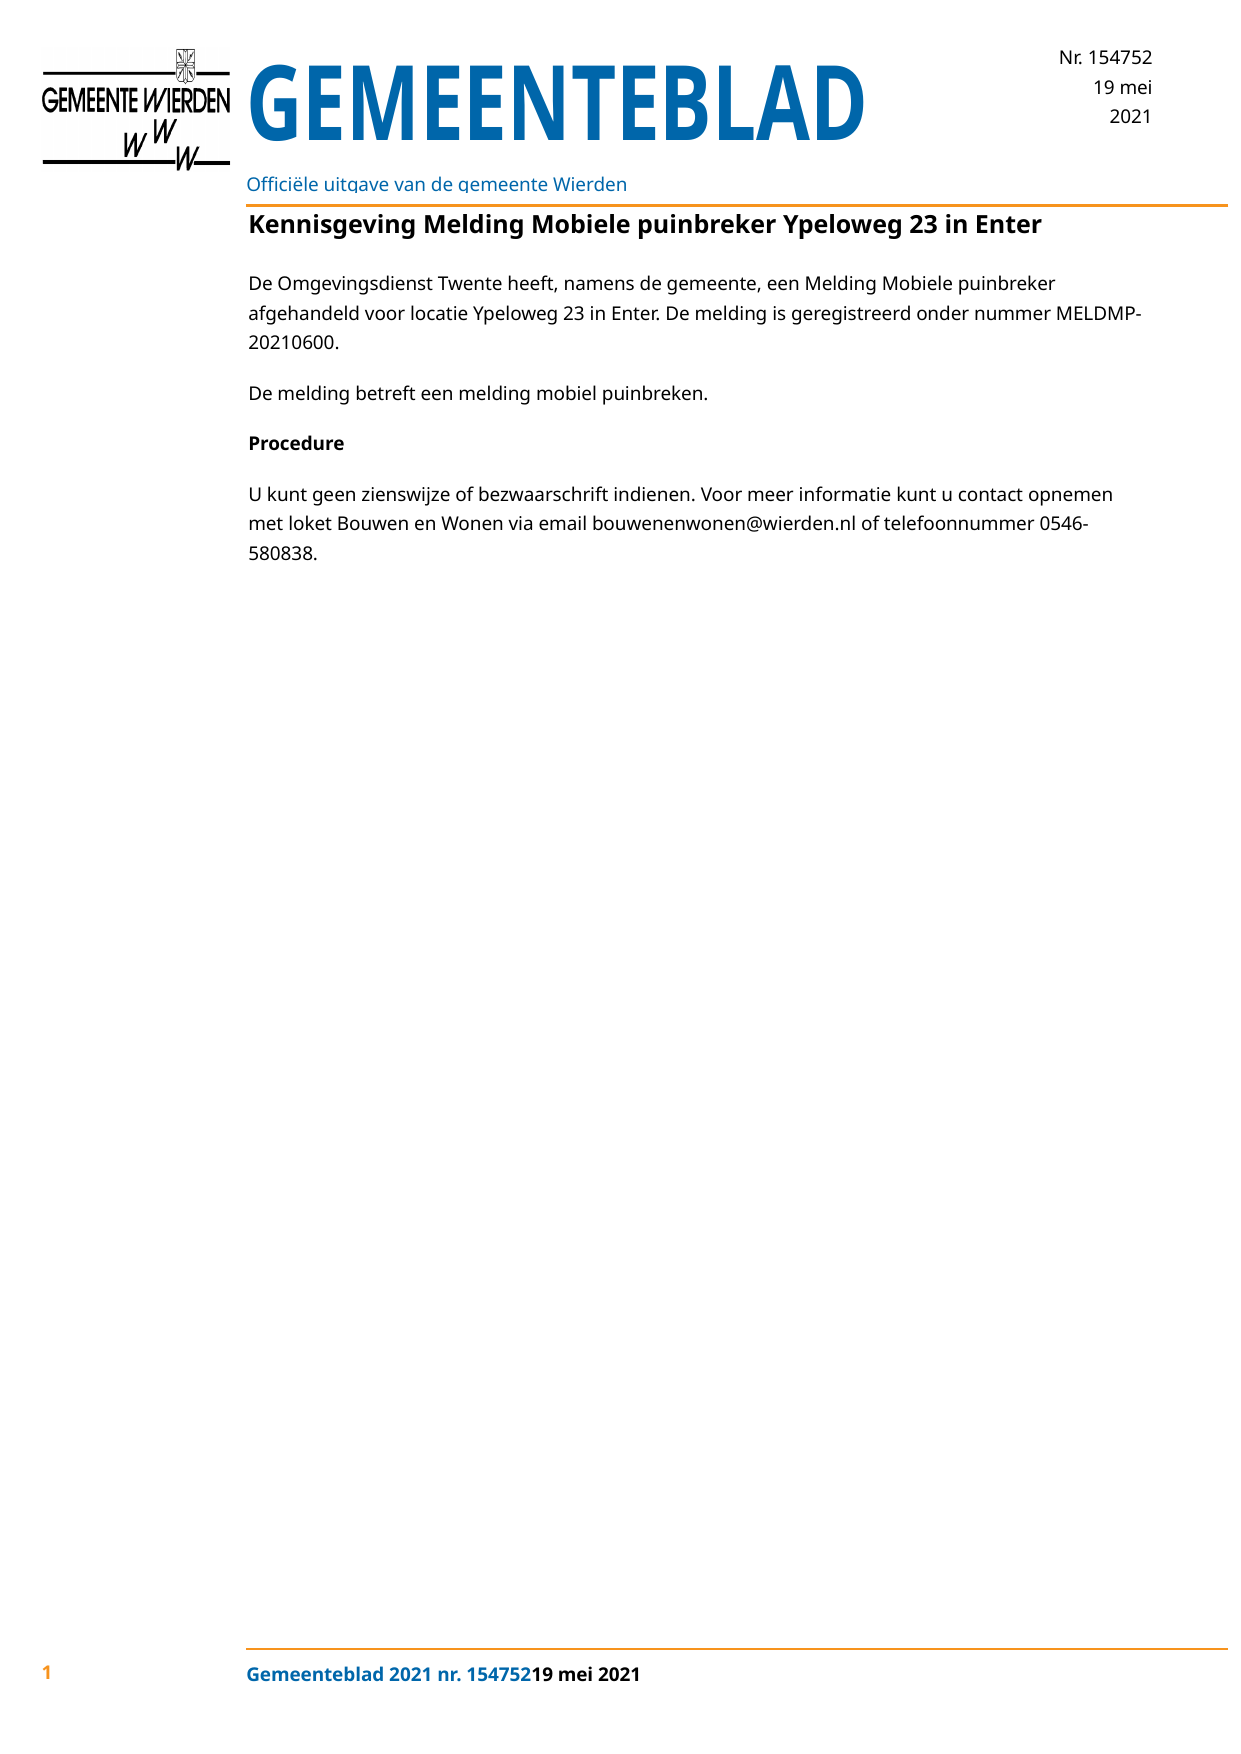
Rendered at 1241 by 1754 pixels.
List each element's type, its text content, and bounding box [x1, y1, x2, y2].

text De melding betreft een melding mobiel puinbreken. [248, 380, 1152, 406]
text U kunt geen zienswijze of bezwaarschrift indienen. Voor meer informatie kunt u contact opnemen met loket Bouwen en Wonen via email bouwenenwonen@wierden.nl of telefoonnummer 0546-580838. [248, 481, 1152, 566]
picture [41, 47, 231, 172]
text Procedure [248, 430, 1152, 456]
text De Omgevingsdienst Twente heeft, namens de gemeente, een Melding Mobiele puinbreker afgehandeld voor locatie Ypeloweg 23 in Enter. De melding is geregistreerd onder nummer MELDMP-20210600. [248, 270, 1152, 355]
text Kennisgeving Melding Mobiele puinbreker Ypeloweg 23 in Enter [248, 207, 1152, 241]
